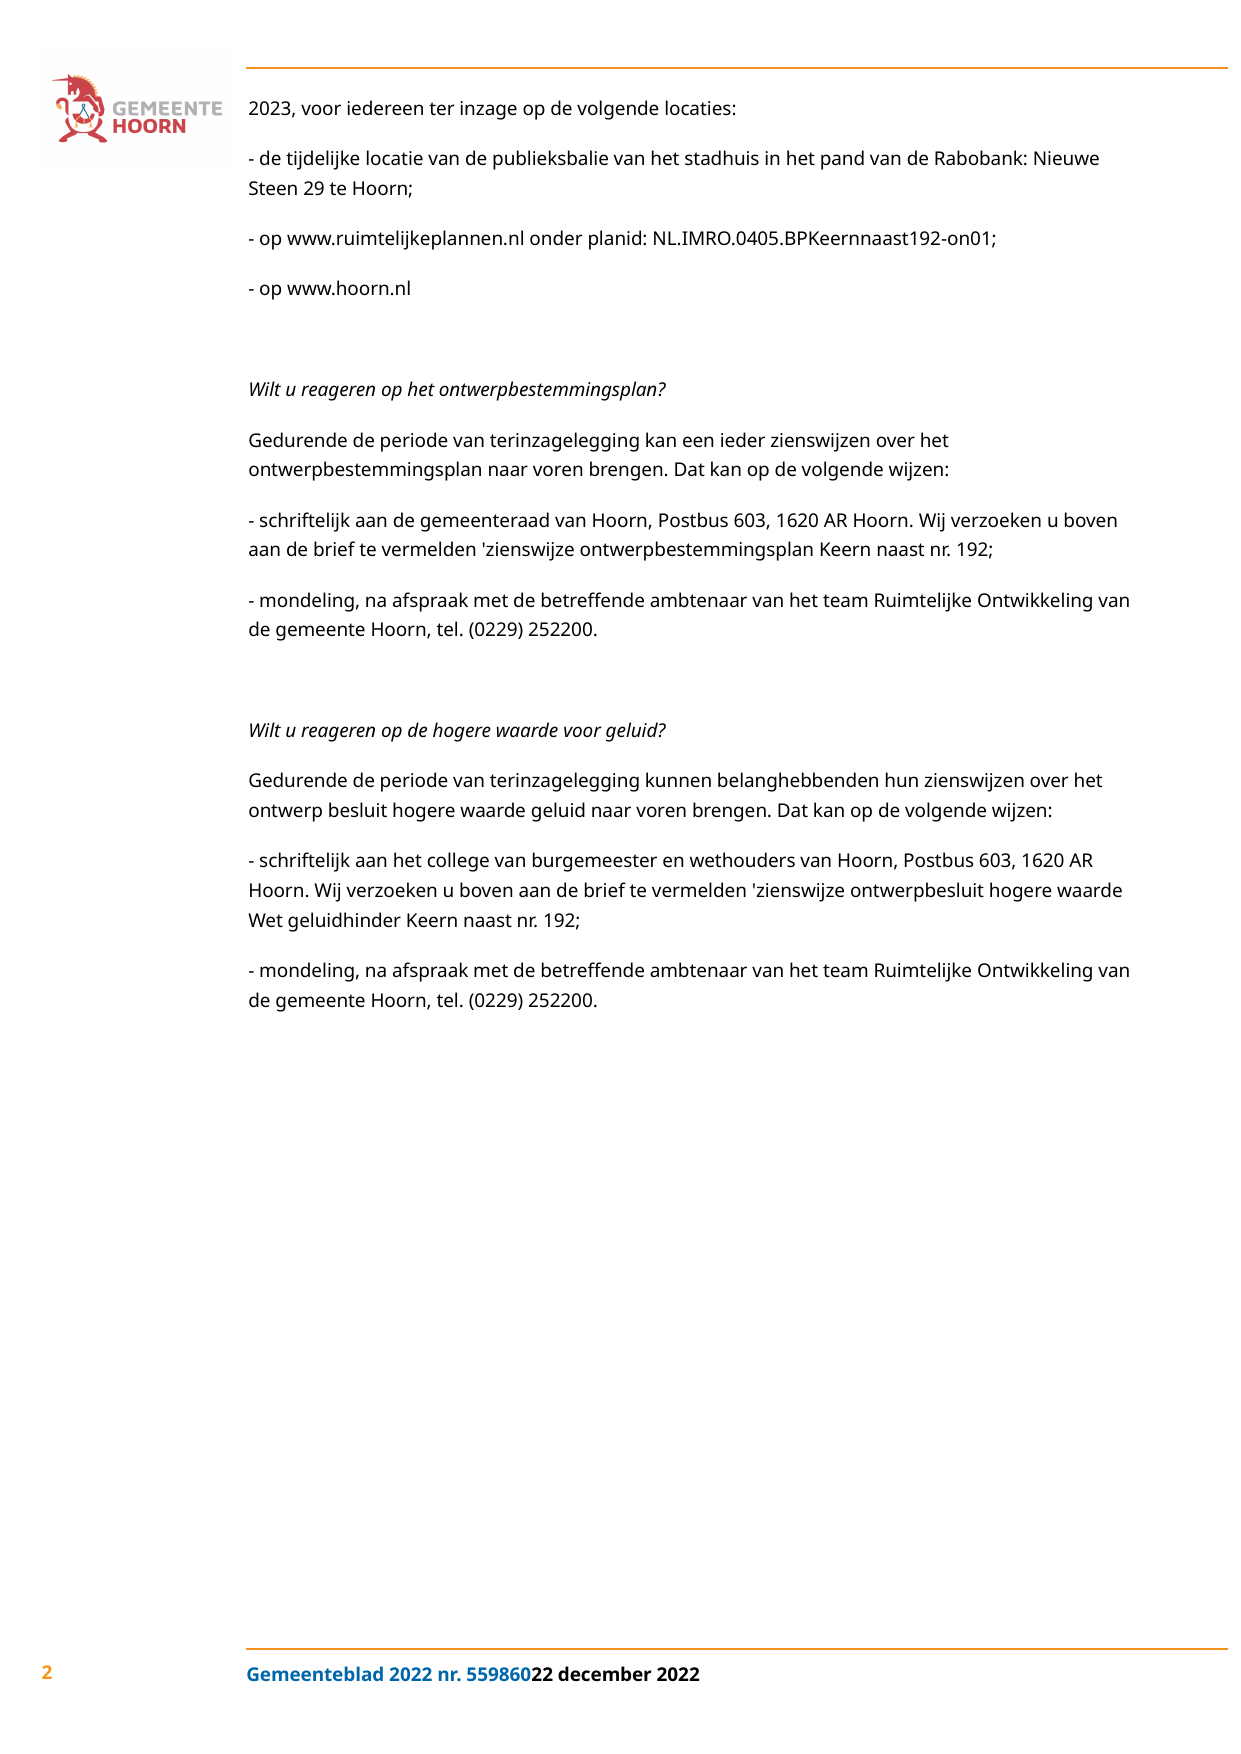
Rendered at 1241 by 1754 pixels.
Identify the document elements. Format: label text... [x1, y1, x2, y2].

text 2023, voor iedereen ter inzage op de volgende locaties: [248, 95, 1152, 121]
text Wilt u reageren op de hogere waarde voor geluid? [248, 717, 1152, 743]
text Wilt u reageren op het ontwerpbestemmingsplan? [248, 376, 1152, 402]
text - op www.ruimtelijkeplannen.nl onder planid: NL.IMRO.0405.BPKeernnaast192-on01; [248, 225, 1152, 251]
text - schriftelijk aan de gemeenteraad van Hoorn, Postbus 603, 1620 AR Hoorn. Wij verzoeken u boven aan de brief te vermelden 'zienswijze ontwerpbestemmingsplan Keern naast nr. 192; [248, 507, 1152, 562]
text - op www.hoorn.nl [248, 276, 1152, 301]
text - mondeling, na afspraak met de betreffende ambtenaar van het team Ruimtelijke Ontwikkeling van de gemeente Hoorn, tel. (0229) 252200. [248, 957, 1152, 1013]
picture [41, 47, 231, 172]
text - schriftelijk aan het college van burgemeester en wethouders van Hoorn, Postbus 603, 1620 AR Hoorn. Wij verzoeken u boven aan de brief te vermelden 'zienswijze ontwerpbesluit hogere waarde Wet geluidhinder Keern naast nr. 192; [248, 848, 1152, 933]
text Gedurende de periode van terinzagelegging kan een ieder zienswijzen over het ontwerpbestemmingsplan naar voren brengen. Dat kan op de volgende wijzen: [248, 427, 1152, 482]
text - mondeling, na afspraak met de betreffende ambtenaar van het team Ruimtelijke Ontwikkeling van de gemeente Hoorn, tel. (0229) 252200. [248, 587, 1152, 642]
text Gedurende de periode van terinzagelegging kunnen belanghebbenden hun zienswijzen over het ontwerp besluit hogere waarde geluid naar voren brengen. Dat kan op de volgende wijzen: [248, 768, 1152, 823]
text - de tijdelijke locatie van de publieksbalie van het stadhuis in het pand van de Rabobank: Nieuwe Steen 29 te Hoorn; [248, 145, 1152, 201]
